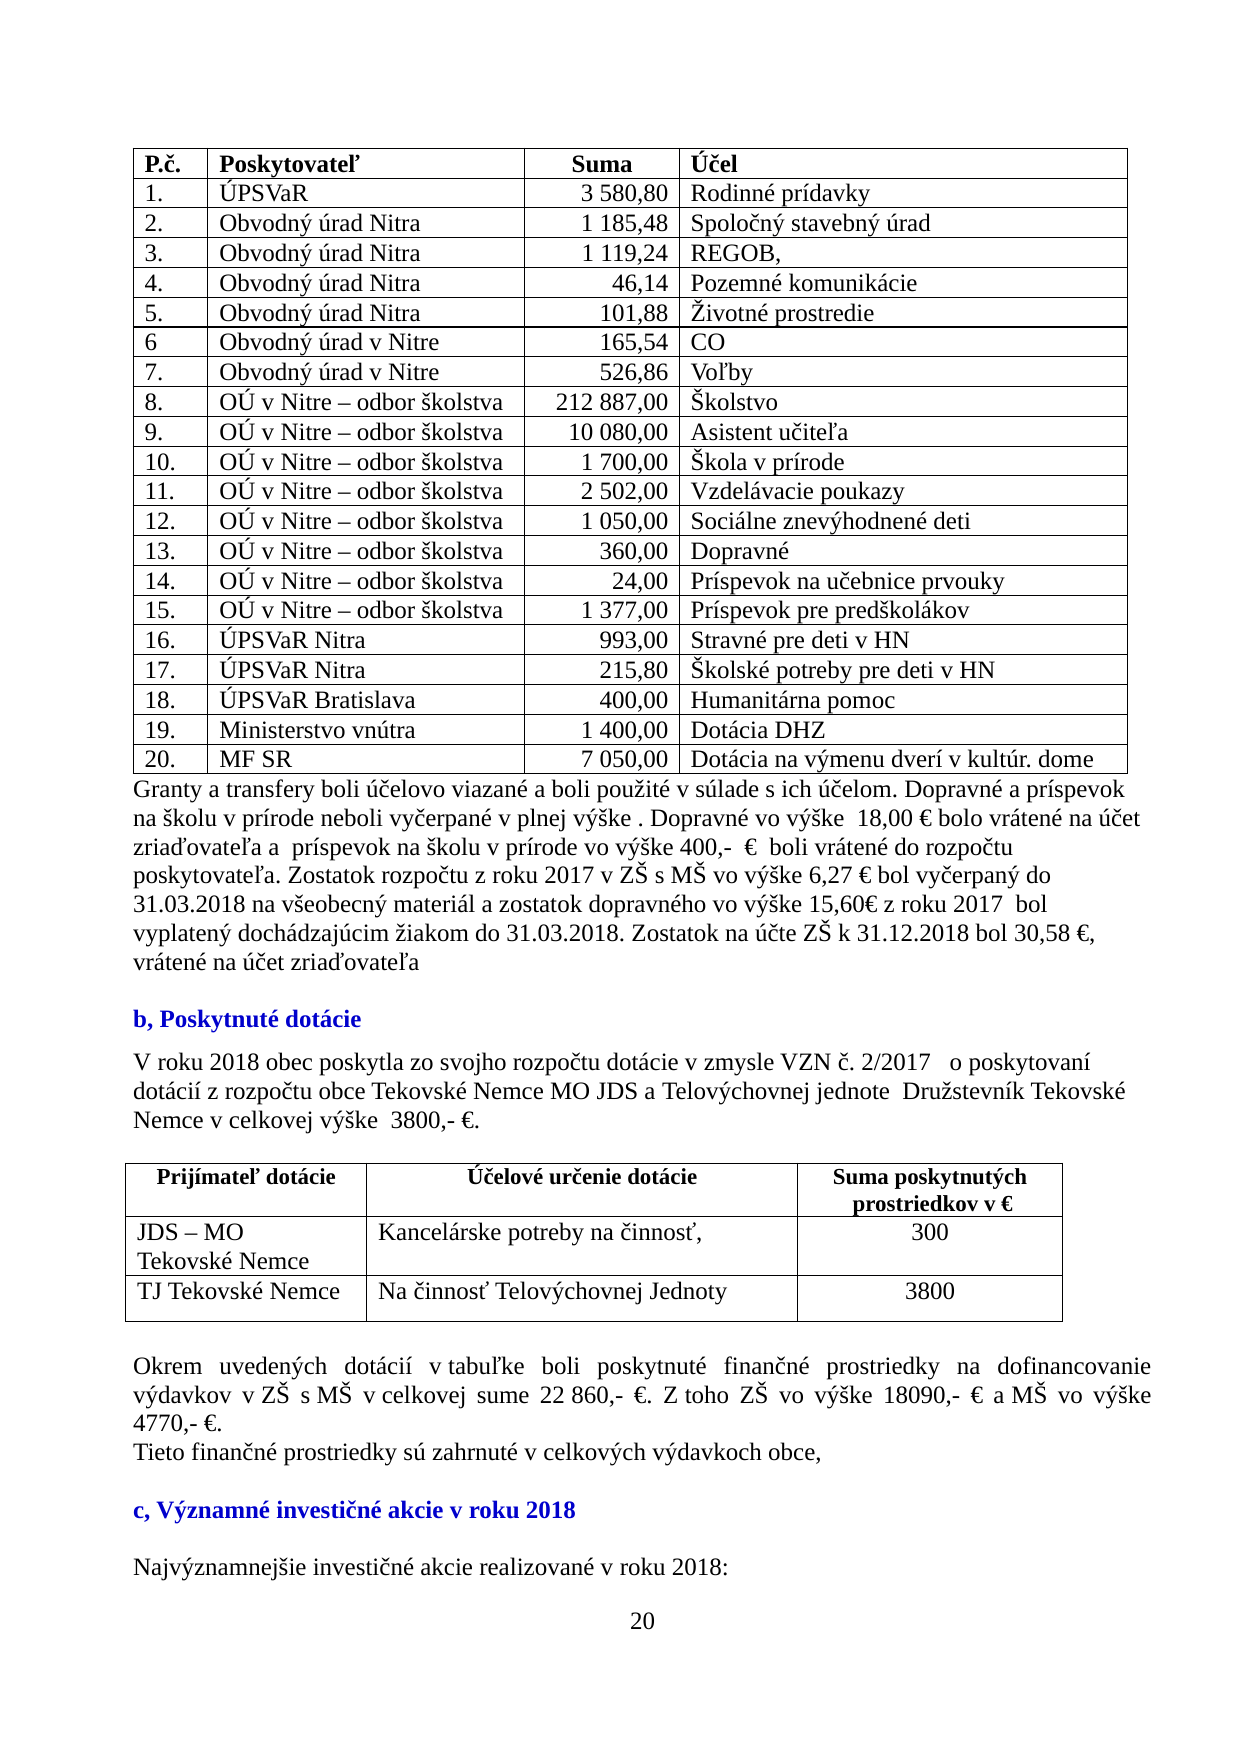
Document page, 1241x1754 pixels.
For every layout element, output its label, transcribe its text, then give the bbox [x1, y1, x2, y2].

table_cell 46,14 [525, 268, 679, 297]
table_cell Spoločný stavebný úrad [680, 208, 1127, 237]
table_cell 6 [134, 328, 207, 356]
text Granty a transfery boli účelovo viazané a boli použité v súlade s ich účelom. Dopravné a príspevok na školu v prírode neboli vyčerpané v plnej výške . Dopravné vo výške 18,00 € bolo vrátené na účet zriaďovateľa a príspevok na školu v prírode vo výške 400,- € boli vrátené do rozpočtu poskytovateľa. Zostatok rozpočtu z roku 2017 v ZŠ s MŠ vo výške 6,27 € bol vyčerpaný do 31.03.2018 na všeobecný materiál a zostatok dopravného vo výške 15,60€ z roku 2017 bol vyplatený dochádzajúcim žiakom do 31.03.2018. Zostatok na účte ZŠ k 31.12.2018 bol 30,58 €, vrátené na účet zriaďovateľa [133, 774, 1152, 976]
table_cell 101,88 [525, 298, 679, 326]
table_cell Obvodný úrad Nitra [208, 298, 524, 326]
table_cell 2 502,00 [525, 476, 679, 505]
table_cell Pozemné komunikácie [680, 268, 1127, 297]
table_cell Voľby [680, 357, 1127, 386]
text Tieto finančné prostriedky sú zahrnuté v celkových výdavkoch obce, [133, 1437, 1152, 1466]
table_cell 3800 [798, 1276, 1062, 1321]
table_cell OÚ v Nitre – odbor školstva [208, 506, 524, 535]
table_cell ÚPSVaR Nitra [208, 655, 524, 684]
table_cell Humanitárna pomoc [680, 685, 1127, 714]
text c, Významné investičné akcie v roku 2018 [133, 1495, 1152, 1523]
table_cell Škola v prírode [680, 447, 1127, 475]
table_cell 1. [134, 179, 207, 207]
table_cell 8. [134, 387, 207, 416]
table_header Suma [525, 149, 679, 177]
table_cell 20. [134, 745, 207, 773]
table_cell TJ Tekovské Nemce [126, 1276, 366, 1321]
table_header Účel [680, 149, 1127, 177]
table_cell Obvodný úrad v Nitre [208, 357, 524, 386]
table_cell 1 185,48 [525, 208, 679, 237]
table_header Prijímateľ dotácie [126, 1164, 366, 1216]
table_cell OÚ v Nitre – odbor školstva [208, 387, 524, 416]
table_cell Dopravné [680, 536, 1127, 565]
table_cell 1 050,00 [525, 506, 679, 535]
table_cell Príspevok na učebnice prvouky [680, 566, 1127, 594]
table_cell Školstvo [680, 387, 1127, 416]
table_cell Príspevok pre predškolákov [680, 596, 1127, 624]
table_cell REGOB, [680, 238, 1127, 267]
table_cell Rodinné prídavky [680, 179, 1127, 207]
table_cell 18. [134, 685, 207, 714]
table_cell ÚPSVaR Bratislava [208, 685, 524, 714]
table_cell 400,00 [525, 685, 679, 714]
table_header Suma poskytnutých prostriedkov v € [798, 1164, 1062, 1216]
table_cell 7 050,00 [525, 745, 679, 773]
table_cell Obvodný úrad Nitra [208, 238, 524, 267]
table_cell Životné prostredie [680, 298, 1127, 326]
table_cell 1 377,00 [525, 596, 679, 624]
text Najvýznamnejšie investičné akcie realizované v roku 2018: [133, 1552, 1152, 1581]
table_cell 993,00 [525, 625, 679, 654]
table_cell 2. [134, 208, 207, 237]
table_cell OÚ v Nitre – odbor školstva [208, 476, 524, 505]
table_cell OÚ v Nitre – odbor školstva [208, 596, 524, 624]
text Okrem uvedených dotácií v tabuľke boli poskytnuté finančné prostriedky na dofinancovanie výdavkov v ZŠ s MŠ v celkovej sume 22 860,- €. Z toho ZŠ vo výške 18090,- € a MŠ vo výške 4770,- €. [133, 1351, 1152, 1437]
table_cell Školské potreby pre deti v HN [680, 655, 1127, 684]
table_cell 12. [134, 506, 207, 535]
table_cell Dotácia na výmenu dverí v kultúr. dome [680, 745, 1127, 773]
table_cell 17. [134, 655, 207, 684]
table_cell 9. [134, 417, 207, 446]
table_cell Asistent učiteľa [680, 417, 1127, 446]
table_cell 7. [134, 357, 207, 386]
table_cell JDS – MO Tekovské Nemce [126, 1217, 366, 1275]
table_cell Obvodný úrad v Nitre [208, 328, 524, 356]
table_cell 360,00 [525, 536, 679, 565]
table_cell 11. [134, 476, 207, 505]
table_cell Kancelárske potreby na činnosť, [367, 1217, 797, 1275]
table_cell 3 580,80 [525, 179, 679, 207]
table_header Poskytovateľ [208, 149, 524, 177]
table_cell 300 [798, 1217, 1062, 1275]
table_cell OÚ v Nitre – odbor školstva [208, 536, 524, 565]
table_cell ÚPSVaR Nitra [208, 625, 524, 654]
table_cell 5. [134, 298, 207, 326]
table_cell 16. [134, 625, 207, 654]
table_cell 1 400,00 [525, 715, 679, 743]
table_cell Dotácia DHZ [680, 715, 1127, 743]
table_cell Sociálne znevýhodnené deti [680, 506, 1127, 535]
table_cell MF SR [208, 745, 524, 773]
table_cell OÚ v Nitre – odbor školstva [208, 447, 524, 475]
table_cell 4. [134, 268, 207, 297]
table_cell Ministerstvo vnútra [208, 715, 524, 743]
table_cell 14. [134, 566, 207, 594]
table_cell Obvodný úrad Nitra [208, 208, 524, 237]
table_cell 165,54 [525, 328, 679, 356]
table_cell 24,00 [525, 566, 679, 594]
table_cell 10 080,00 [525, 417, 679, 446]
table_cell 13. [134, 536, 207, 565]
table_cell Na činnosť Telovýchovnej Jednoty [367, 1276, 797, 1321]
table_cell 212 887,00 [525, 387, 679, 416]
table_cell OÚ v Nitre – odbor školstva [208, 566, 524, 594]
table_header Účelové určenie dotácie [367, 1164, 797, 1216]
text V roku 2018 obec poskytla zo svojho rozpočtu dotácie v zmysle VZN č. 2/2017 o poskytovaní dotácií z rozpočtu obce Tekovské Nemce MO JDS a Telovýchovnej jednote Družstevník Tekovské Nemce v celkovej výške 3800,- €. [133, 1047, 1152, 1134]
table_cell 3. [134, 238, 207, 267]
table_cell 15. [134, 596, 207, 624]
table_cell 215,80 [525, 655, 679, 684]
table_cell 1 119,24 [525, 238, 679, 267]
table_cell 19. [134, 715, 207, 743]
table_cell Obvodný úrad Nitra [208, 268, 524, 297]
table_header P.č. [134, 149, 207, 177]
table_cell 1 700,00 [525, 447, 679, 475]
table_cell CO [680, 328, 1127, 356]
text b, Poskytnuté dotácie [133, 1004, 1152, 1033]
table_cell Vzdelávacie poukazy [680, 476, 1127, 505]
table_cell Stravné pre deti v HN [680, 625, 1127, 654]
table_cell 526,86 [525, 357, 679, 386]
table_cell ÚPSVaR [208, 179, 524, 207]
table_cell OÚ v Nitre – odbor školstva [208, 417, 524, 446]
table_cell 10. [134, 447, 207, 475]
